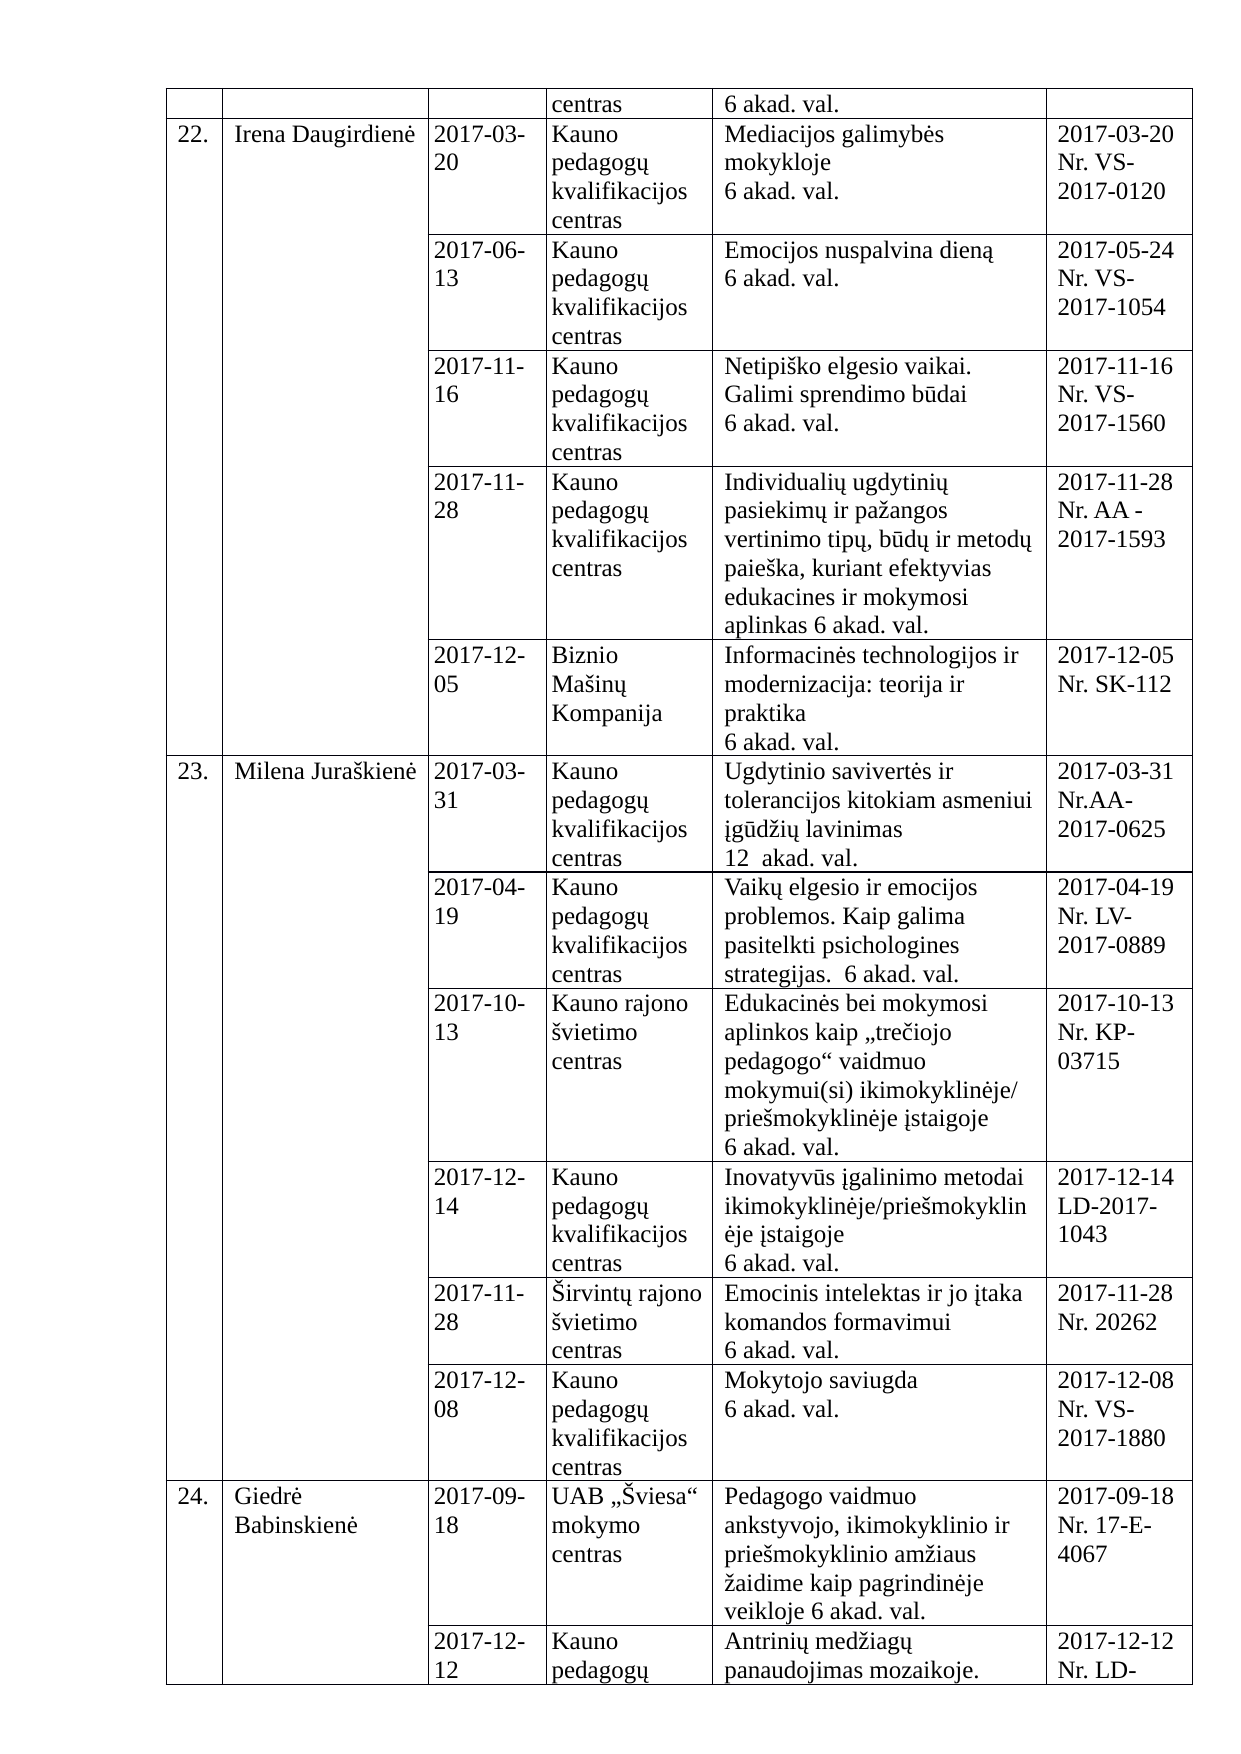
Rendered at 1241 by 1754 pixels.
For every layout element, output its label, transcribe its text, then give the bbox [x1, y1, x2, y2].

table_cell 2017-12-08 [429, 1365, 546, 1480]
table_cell 2017-12-12 Nr. LD- [1047, 1626, 1192, 1684]
table_cell Irena Daugirdienė [223, 119, 428, 755]
table_cell Kauno pedagogų kvalifikacijos centras [547, 467, 712, 639]
table_cell Giedrė Babinskienė [223, 1481, 428, 1684]
table_cell 2017-03-31 [429, 756, 546, 871]
table_cell 23. [167, 756, 222, 1480]
table_cell 2017-11-28 [429, 1278, 546, 1364]
table_cell UAB „Šviesa“ mokymo centras [547, 1481, 712, 1625]
table_cell 2017-06-13 [429, 235, 546, 350]
table_cell [1047, 89, 1192, 118]
table_cell [223, 89, 428, 118]
table_cell 2017-10-13 [429, 989, 546, 1161]
table_cell 2017-11-28 Nr. AA -2017-1593 [1047, 467, 1192, 639]
table_cell Kauno rajono švietimo centras [547, 989, 712, 1161]
table_cell 2017-03-31 Nr.AA-2017-0625 [1047, 756, 1192, 871]
table_cell [429, 89, 546, 118]
table_cell 22. [167, 119, 222, 755]
table_cell centras [547, 89, 712, 118]
table_cell Antrinių medžiagų panaudojimas mozaikoje. [713, 1626, 1046, 1684]
table_cell Emocijos nuspalvina dieną 6 akad. val. [713, 235, 1046, 350]
table_cell Kauno pedagogų kvalifikacijos centras [547, 1162, 712, 1277]
table_cell 2017-12-08 Nr. VS-2017-1880 [1047, 1365, 1192, 1480]
table_cell Kauno pedagogų kvalifikacijos centras [547, 235, 712, 350]
table_cell [167, 89, 222, 118]
table_cell Mokytojo saviugda 6 akad. val. [713, 1365, 1046, 1480]
table_cell Kauno pedagogų kvalifikacijos centras [547, 1365, 712, 1480]
table_cell Pedagogo vaidmuo ankstyvojo, ikimokyklinio ir priešmokyklinio amžiaus žaidime kaip pagrindinėje veikloje 6 akad. val. [713, 1481, 1046, 1625]
table_cell 2017-04-19 [429, 873, 546, 987]
table_cell Kauno pedagogų kvalifikacijos centras [547, 351, 712, 466]
table_cell Mediacijos galimybės mokykloje 6 akad. val. [713, 119, 1046, 234]
table_cell Ugdytinio savivertės ir tolerancijos kitokiam asmeniui įgūdžių lavinimas 12 akad. val. [713, 756, 1046, 871]
table_cell 2017-03-20 Nr. VS-2017-0120 [1047, 119, 1192, 234]
table_cell 6 akad. val. [713, 89, 1046, 118]
table_cell Edukacinės bei mokymosi aplinkos kaip „trečiojo pedagogo“ vaidmuo mokymui(si) ikimokyklinėje/ priešmokyklinėje įstaigoje 6 akad. val. [713, 989, 1046, 1161]
table_cell Širvintų rajono švietimo centras [547, 1278, 712, 1364]
table_cell 2017-04-19 Nr. LV-2017-0889 [1047, 873, 1192, 987]
table_cell 2017-12-14 LD-2017-1043 [1047, 1162, 1192, 1277]
table_cell Informacinės technologijos ir modernizacija: teorija ir praktika 6 akad. val. [713, 640, 1046, 755]
table_cell 2017-12-05 [429, 640, 546, 755]
table_cell 2017-05-24 Nr. VS-2017-1054 [1047, 235, 1192, 350]
table_cell 2017-11-28 [429, 467, 546, 639]
table_cell 2017-12-12 [429, 1626, 546, 1684]
table_cell 2017-12-05 Nr. SK-112 [1047, 640, 1192, 755]
table_cell Milena Juraškienė [223, 756, 428, 1480]
table_cell 2017-03-20 [429, 119, 546, 234]
table_cell Kauno pedagogų kvalifikacijos centras [547, 119, 712, 234]
table_cell Kauno pedagogų [547, 1626, 712, 1684]
table_cell 2017-09-18 Nr. 17-E-4067 [1047, 1481, 1192, 1625]
table_cell 2017-11-16 Nr. VS-2017-1560 [1047, 351, 1192, 466]
table_cell 2017-11-28 Nr. 20262 [1047, 1278, 1192, 1364]
table_cell Vaikų elgesio ir emocijos problemos. Kaip galima pasitelkti psichologines strategijas. 6 akad. val. [713, 873, 1046, 987]
table_cell 2017-12-14 [429, 1162, 546, 1277]
table_cell Kauno pedagogų kvalifikacijos centras [547, 873, 712, 987]
table_cell 24. [167, 1481, 222, 1684]
table_cell Netipiško elgesio vaikai. Galimi sprendimo būdai 6 akad. val. [713, 351, 1046, 466]
table_cell Inovatyvūs įgalinimo metodai ikimokyklinėje/priešmokyklinėje įstaigoje 6 akad. val. [713, 1162, 1046, 1277]
table_cell 2017-10-13 Nr. KP-03715 [1047, 989, 1192, 1161]
table_cell Biznio Mašinų Kompanija [547, 640, 712, 755]
table_cell Kauno pedagogų kvalifikacijos centras [547, 756, 712, 871]
table_cell Individualių ugdytinių pasiekimų ir pažangos vertinimo tipų, būdų ir metodų paieška, kuriant efektyvias edukacines ir mokymosi aplinkas 6 akad. val. [713, 467, 1046, 639]
table_cell 2017-11-16 [429, 351, 546, 466]
table_cell Emocinis intelektas ir jo įtaka komandos formavimui 6 akad. val. [713, 1278, 1046, 1364]
table_cell 2017-09-18 [429, 1481, 546, 1625]
